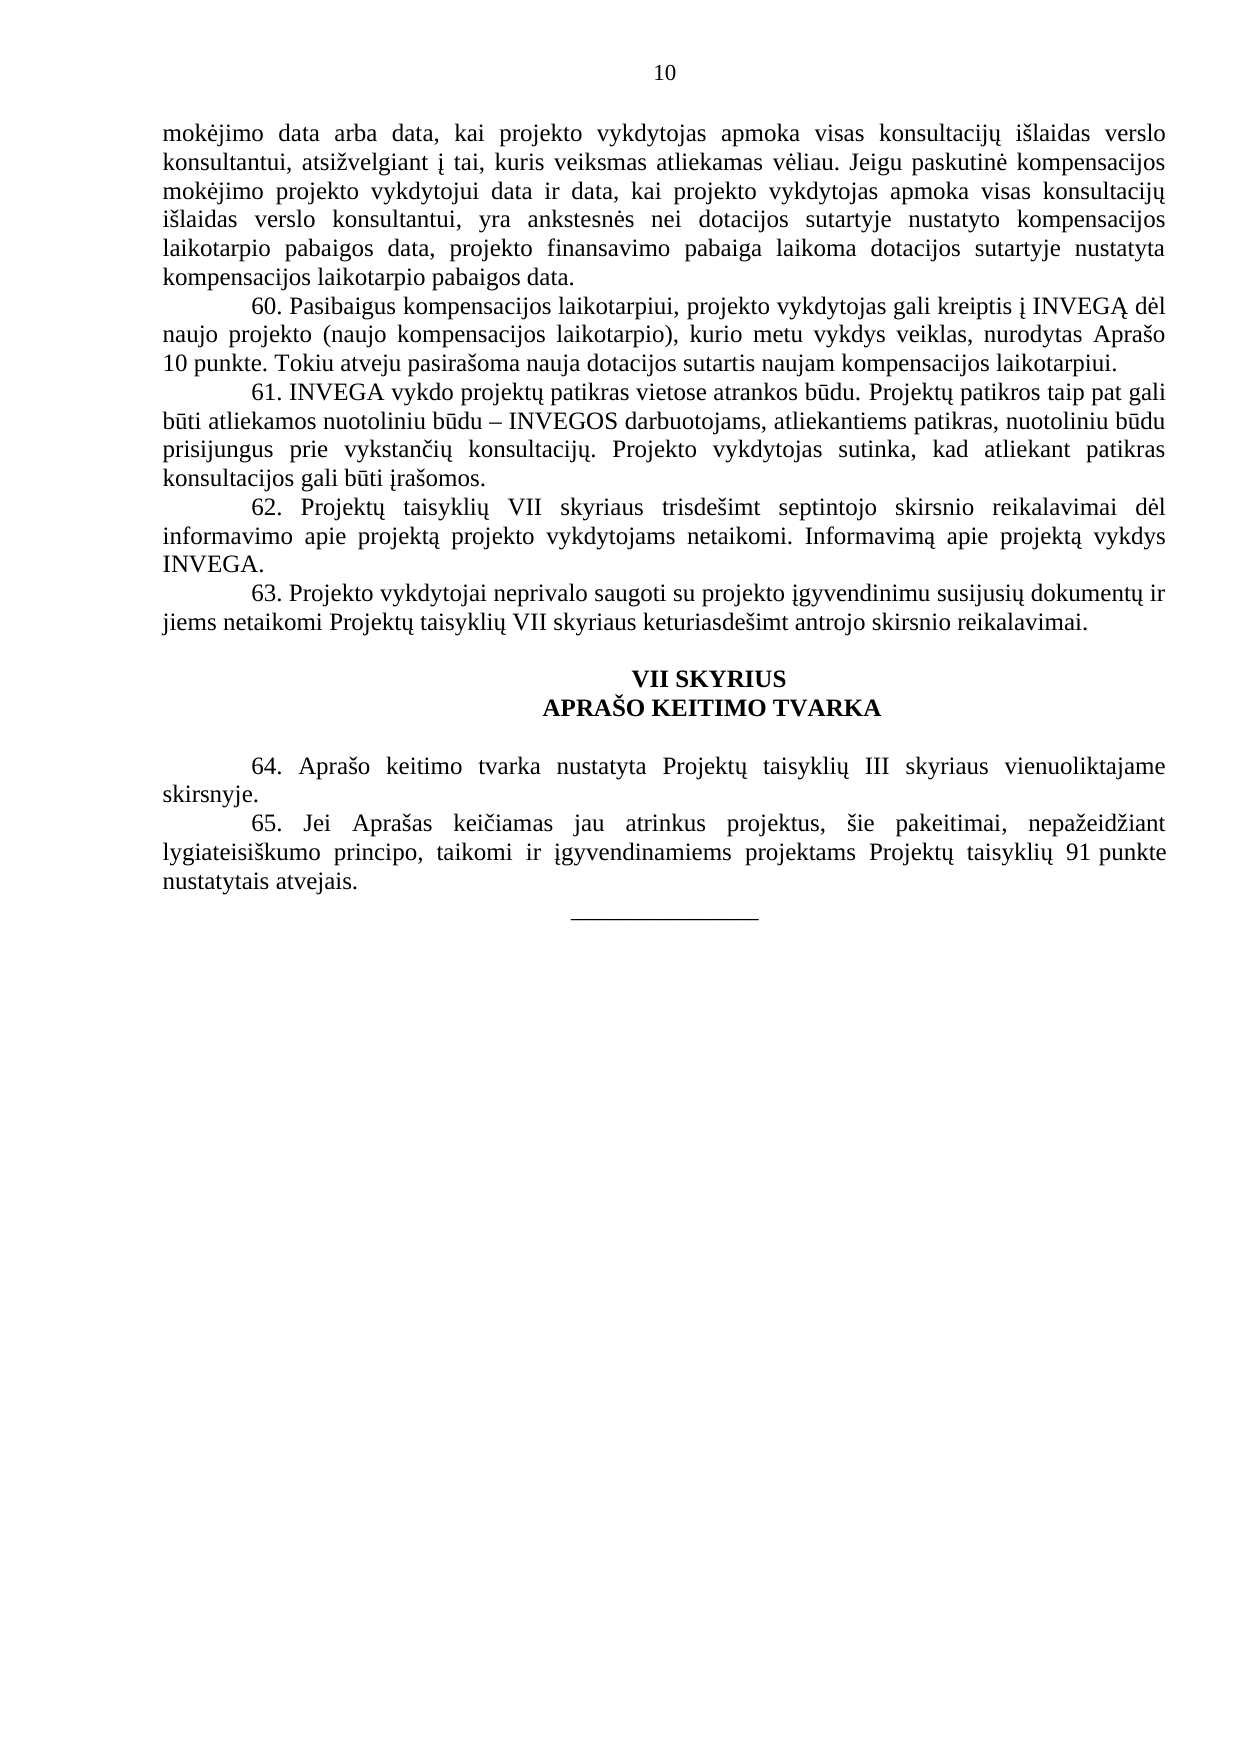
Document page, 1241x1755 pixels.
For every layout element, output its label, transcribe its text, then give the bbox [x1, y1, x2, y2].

text 60. Pasibaigus kompensacijos laikotarpiui, projekto vykdytojas gali kreiptis į INVEGĄ dėl naujo projekto (naujo kompensacijos laikotarpio), kurio metu vykdys veiklas, nurodytas Aprašo 10 punkte. Tokiu atveju pasirašoma nauja dotacijos sutartis naujam kompensacijos laikotarpiui. [162, 291, 1166, 377]
text 63. Projekto vykdytojai neprivalo saugoti su projekto įgyvendinimu susijusių dokumentų ir jiems netaikomi Projektų taisyklių VII skyriaus keturiasdešimt antrojo skirsnio reikalavimai. [162, 578, 1166, 636]
text 62. Projektų taisyklių VII skyriaus trisdešimt septintojo skirsnio reikalavimai dėl informavimo apie projektą projekto vykdytojams netaikomi. Informavimą apie projektą vykdys INVEGA. [162, 492, 1166, 578]
text 65. Jei Aprašas keičiamas jau atrinkus projektus, šie pakeitimai, nepažeidžiant lygiateisiškumo principo, taikomi ir įgyvendinamiems projektams Projektų taisyklių 91 punkte nustatytais atvejais. [162, 808, 1166, 894]
text mokėjimo data arba data, kai projekto vykdytojas apmoka visas konsultacijų išlaidas verslo konsultantui, atsižvelgiant į tai, kuris veiksmas atliekamas vėliau. Jeigu paskutinė kompensacijos mokėjimo projekto vykdytojui data ir data, kai projekto vykdytojas apmoka visas konsultacijų išlaidas verslo konsultantui, yra ankstesnės nei dotacijos sutartyje nustatyto kompensacijos laikotarpio pabaigos data, projekto finansavimo pabaiga laikoma dotacijos sutartyje nustatyta kompensacijos laikotarpio pabaigos data. [162, 118, 1166, 291]
text APRAŠO KEITIMO TVARKA [162, 693, 1166, 722]
text VII SKYRIUS [162, 664, 1166, 693]
text 64. Aprašo keitimo tvarka nustatyta Projektų taisyklių III skyriaus vienuoliktajame skirsnyje. [162, 751, 1166, 808]
text 61. INVEGA vykdo projektų patikras vietose atrankos būdu. Projektų patikros taip pat gali būti atliekamos nuotoliniu būdu – INVEGOS darbuotojams, atliekantiems patikras, nuotoliniu būdu prisijungus prie vykstančių konsultacijų. Projekto vykdytojas sutinka, kad atliekant patikras konsultacijos gali būti įrašomos. [162, 377, 1166, 492]
text _______________ [162, 894, 1166, 923]
